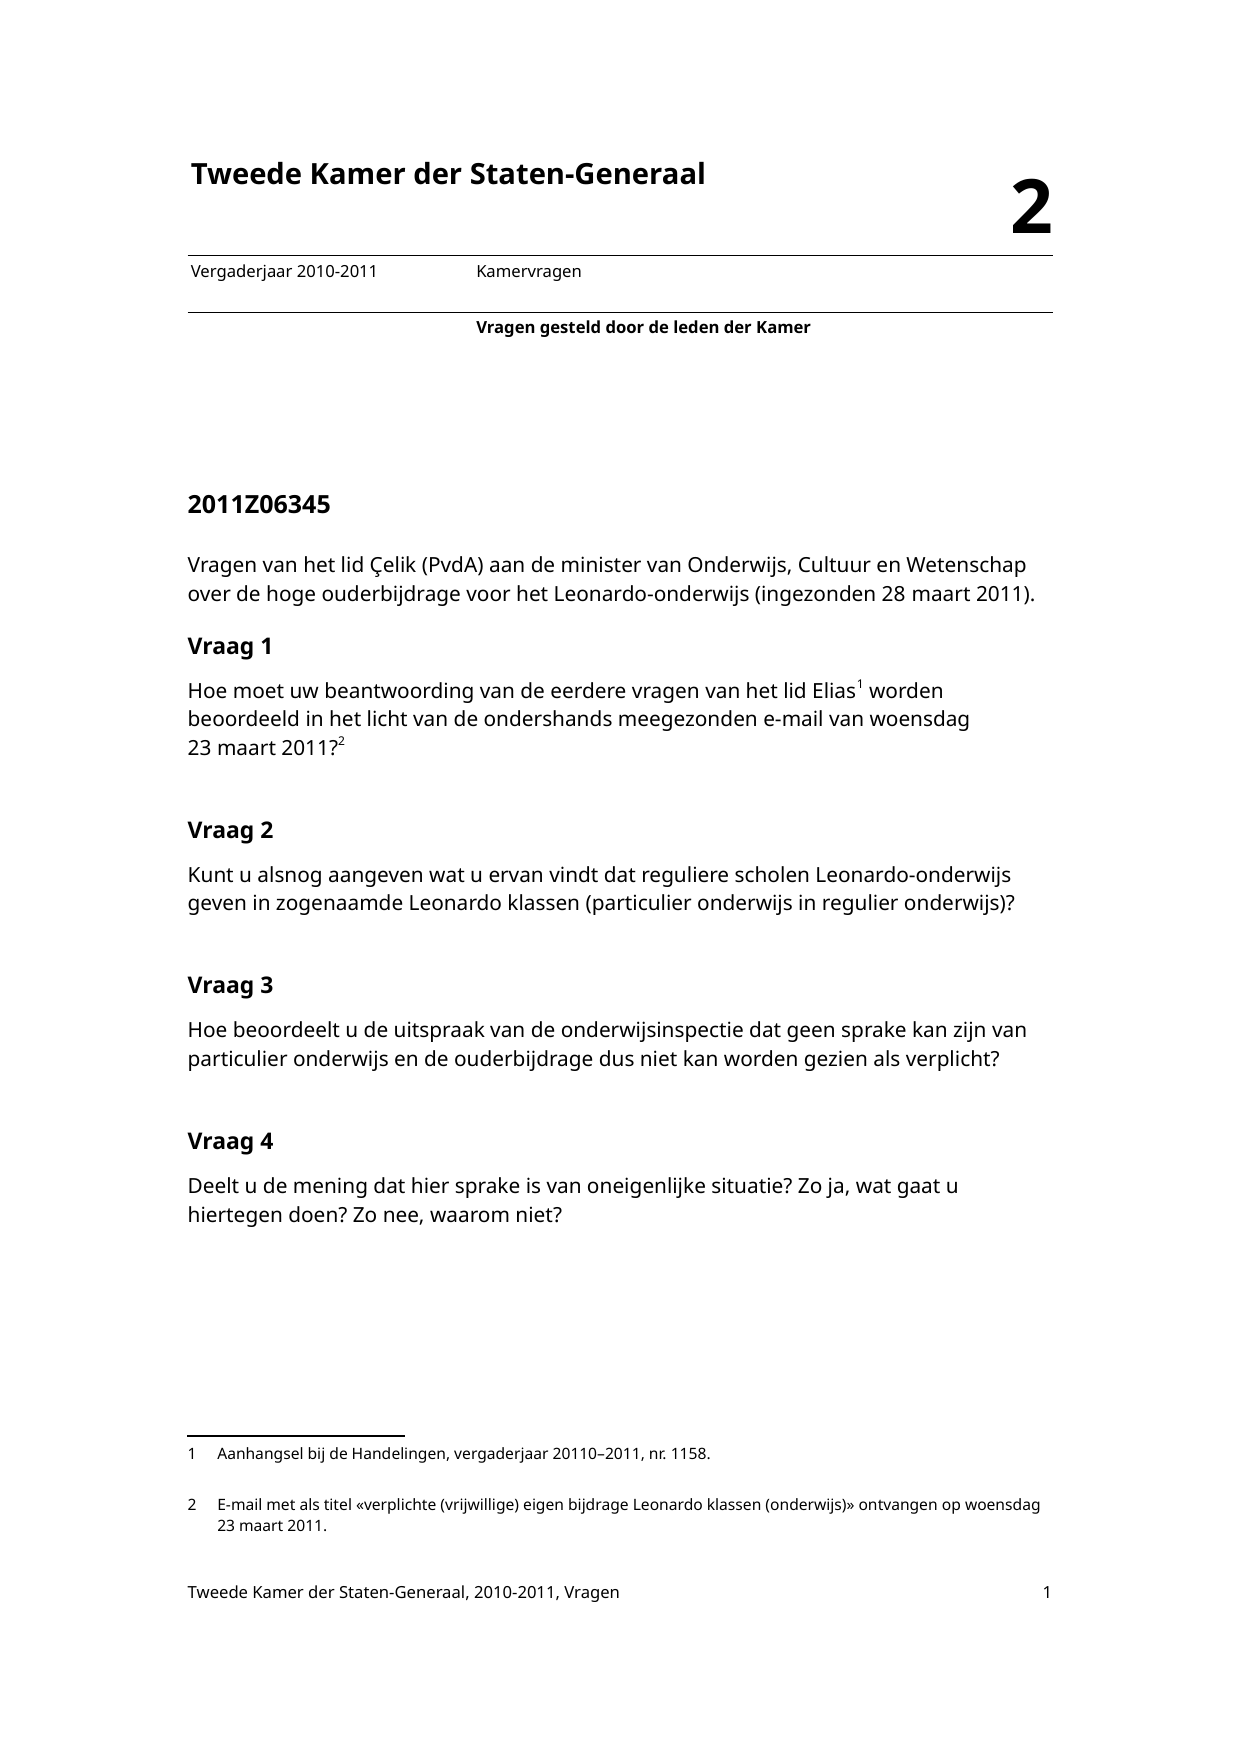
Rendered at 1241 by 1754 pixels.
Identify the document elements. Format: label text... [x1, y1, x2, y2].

subtitle Vraag 2 [187, 814, 1053, 845]
text Vragen van het lid Çelik (PvdA) aan de minister van Onderwijs, Cultuur en Wetenschap over de hoge ouderbijdrage voor het Leonardo-onderwijs (ingezonden 28 maart 2011). [187, 550, 1053, 607]
table_cell Kamervragen [473, 256, 1053, 312]
subtitle Vraag 3 [187, 969, 1053, 1001]
table_cell Vergaderjaar 2010-2011 [188, 256, 473, 312]
text Kunt u alsnog aangeven wat u ervan vindt dat reguliere scholen Leonardo-onderwijs geven in zogenaamde Leonardo klassen (particulier onderwijs in regulier onderwijs)? [187, 860, 1053, 917]
subtitle Vraag 4 [187, 1125, 1053, 1156]
text Aanhangsel bij de Handelingen, vergaderjaar 20110–2011, nr. 1158. [187, 1421, 1053, 1449]
table_header Tweede Kamer der Staten-Generaal [188, 150, 879, 255]
text 2011Z06345 [187, 487, 1053, 521]
text Deelt u de mening dat hier sprake is van oneigenlijke situatie? Zo ja, wat gaat u hiertegen doen? Zo nee, waarom niet? [187, 1171, 1053, 1228]
text E-mail met als titel «verplichte (vrijwillige) eigen bijdrage Leonardo klassen (onderwijs)» ontvangen op woensdag 23 maart 2011. [187, 1479, 1053, 1536]
table_header 2 [880, 150, 1053, 255]
table_cell Vragen gesteld door de leden der Kamer [473, 313, 1053, 339]
subtitle Vraag 1 [187, 630, 1053, 661]
text Hoe moet uw beantwoording van de eerdere vragen van het lid Elias worden beoordeeld in het licht van de ondershands meegezonden e-mail van woensdag 23 maart 2011? [187, 676, 1053, 761]
table_cell [188, 313, 473, 339]
text Hoe beoordeelt u de uitspraak van de onderwijsinspectie dat geen sprake kan zijn van particulier onderwijs en de ouderbijdrage dus niet kan worden gezien als verplicht? [187, 1016, 1053, 1072]
